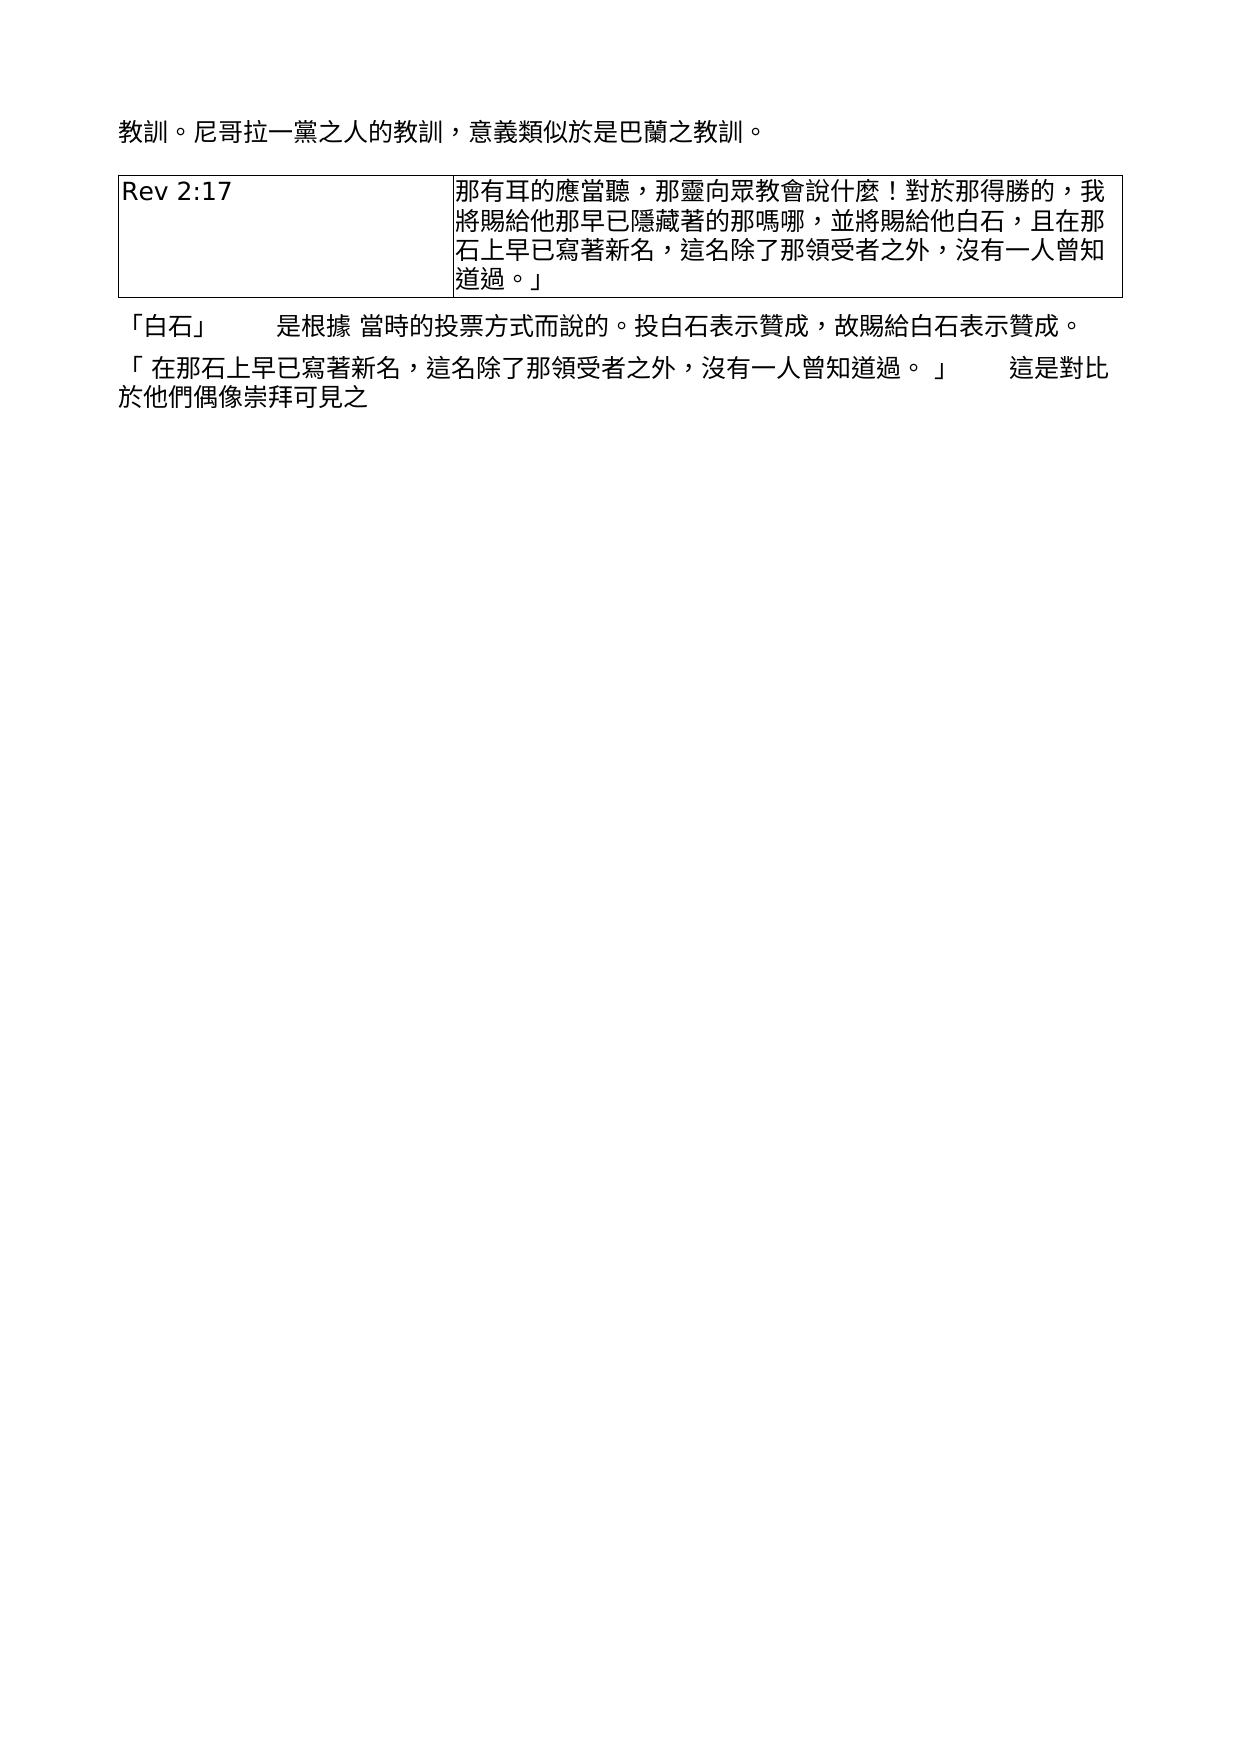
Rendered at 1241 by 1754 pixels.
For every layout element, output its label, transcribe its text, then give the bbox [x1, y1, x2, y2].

table_header Rev 2:17 [119, 176, 453, 297]
text 「 在那石上早已寫著新名，這名除了那領受者之外，沒有一人曾知道過。 」 這是對比於他們偶像崇拜可見之 [118, 354, 1122, 412]
text 教訓。尼哥拉一黨之人的教訓，意義類似於是巴蘭之教訓。 [118, 118, 1122, 147]
text 「白石」 是根據 當時的投票方式而說的。投白石表示贊成，故賜給白石表示贊成。 [118, 312, 1122, 341]
table_header 那有耳的應當聽，那靈向眾教會說什麼！對於那得勝的，我將賜給他那早已隱藏著的那嗎哪，並將賜給他白石，且在那石上早已寫著新名，這名除了那領受者之外，沒有一人曾知道過。」 [454, 176, 1122, 297]
